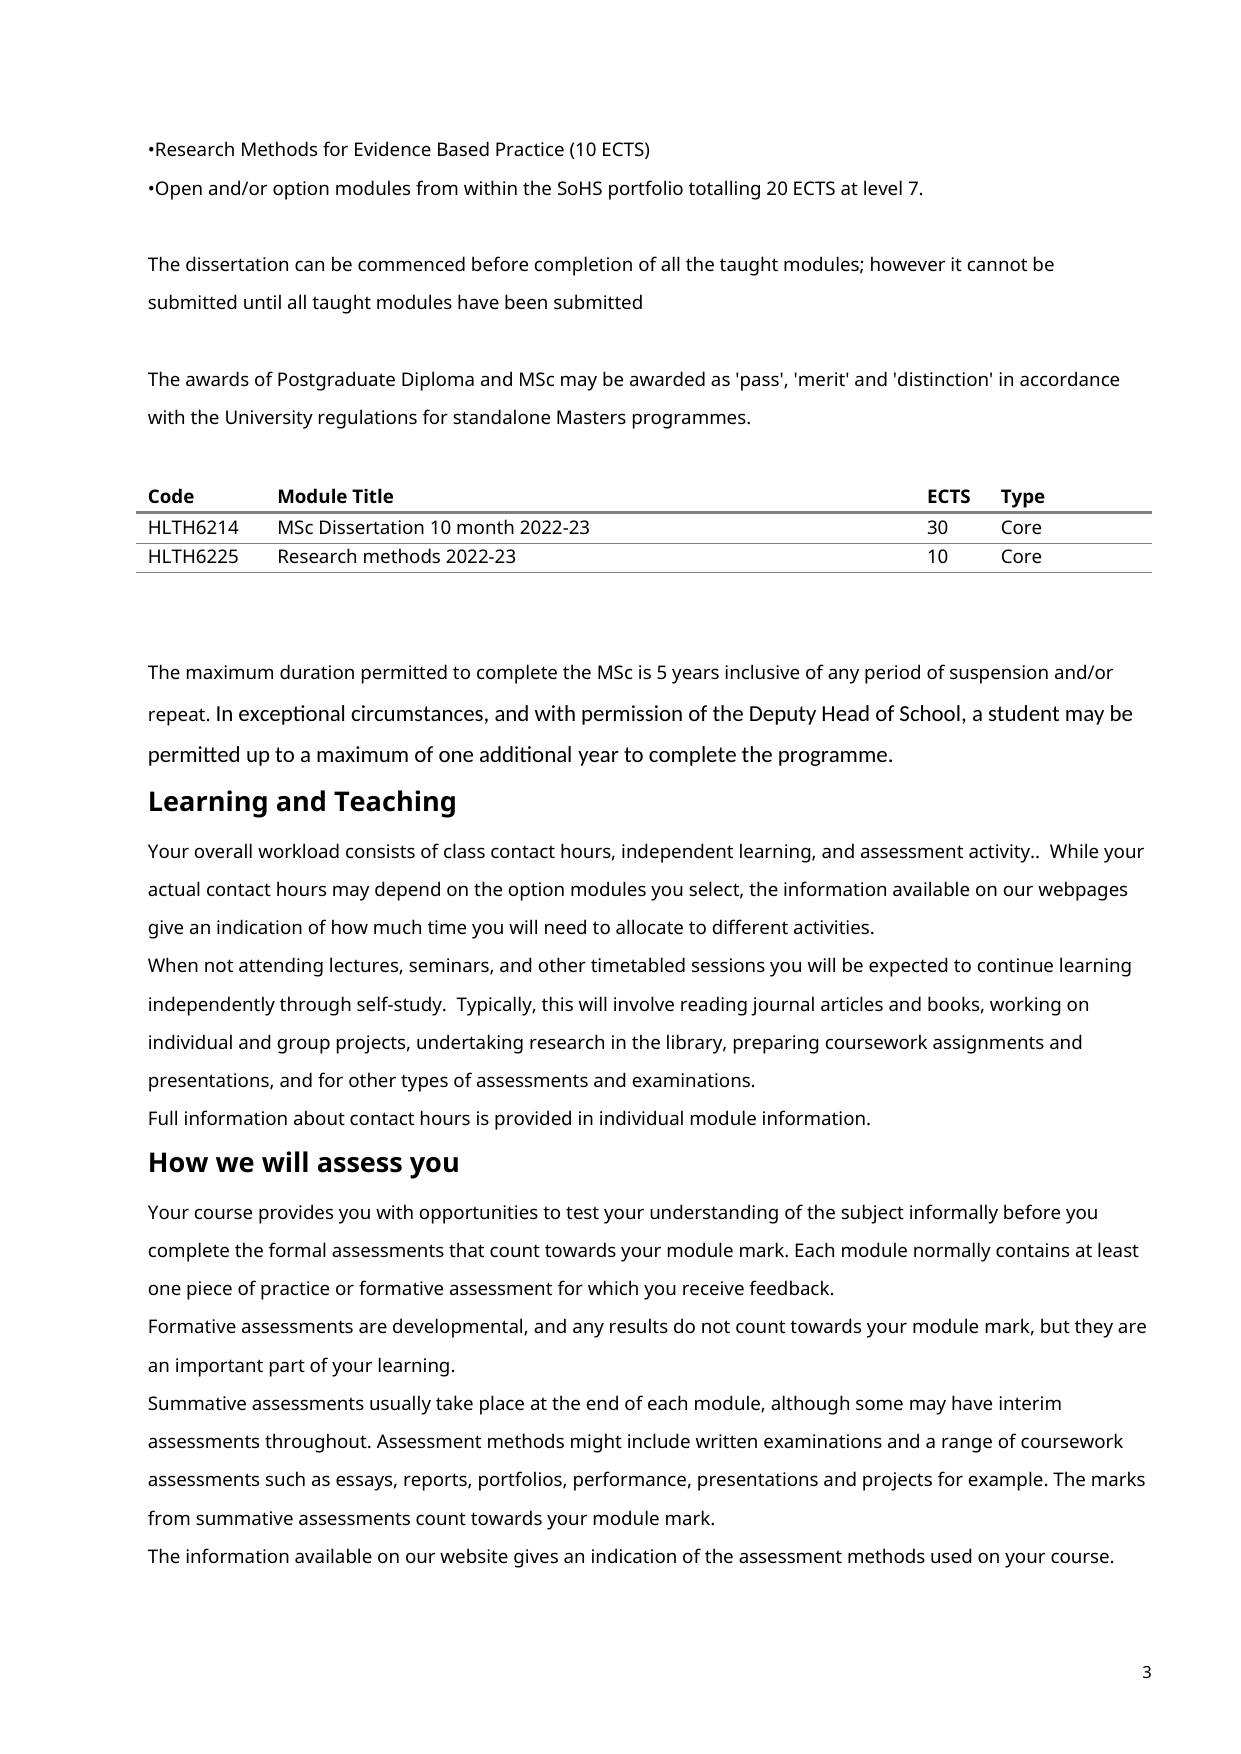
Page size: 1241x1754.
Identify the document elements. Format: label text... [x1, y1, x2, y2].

table_cell Code [136, 483, 266, 511]
subtitle How we will assess you [148, 1144, 1152, 1181]
text Your overall workload consists of class contact hours, independent learning, and assessment activity.. While your actual contact hours may depend on the option modules you select, the information available on our webpages give an indication of how much time you will need to allocate to different activities. [148, 838, 1152, 940]
table_header •Research Methods for Evidence Based Practice (10 ECTS) •Open and/or option modules from within the SoHS portfolio totalling 20 ECTS at level 7. The dissertation can be commenced before completion of all the taught modules; however it cannot be submitted until all taught modules have been submitted The awards of Postgraduate Diploma and MSc may be awarded as 'pass', 'merit' and 'distinction' in accordance with the University regulations for standalone Masters programmes. [136, 137, 1152, 483]
text The maximum duration permitted to complete the MSc is 5 years inclusive of any period of suspension and/or repeat. In exceptional circumstances, and with permission of the Deputy Head of School, a student may be permitted up to a maximum of one additional year to complete the programme. [148, 659, 1152, 769]
text Summative assessments usually take place at the end of each module, although some may have interim assessments throughout. Assessment methods might include written examinations and a range of coursework assessments such as essays, reports, portfolios, performance, presentations and projects for example. The marks from summative assessments count towards your module mark. [148, 1390, 1152, 1530]
table_cell ECTS [916, 483, 989, 511]
table_cell Research methods 2022-23 [266, 544, 916, 572]
table_cell HLTH6225 [136, 544, 266, 572]
text Your course provides you with opportunities to test your understanding of the subject informally before you complete the formal assessments that count towards your module mark. Each module normally contains at least one piece of practice or formative assessment for which you receive feedback. [148, 1199, 1152, 1301]
table_cell HLTH6214 [136, 514, 266, 543]
text When not attending lectures, seminars, and other timetabled sessions you will be expected to continue learning independently through self-study. Typically, this will involve reading journal articles and books, working on individual and group projects, undertaking research in the library, preparing coursework assignments and presentations, and for other types of assessments and examinations. [148, 953, 1152, 1093]
table_cell Type [989, 483, 1152, 511]
text Formative assessments are developmental, and any results do not count towards your module mark, but they are an important part of your learning. [148, 1314, 1152, 1377]
subtitle Learning and Teaching [148, 783, 1152, 819]
table_cell 10 [916, 544, 989, 572]
table_cell Core [989, 514, 1152, 543]
table_cell MSc Dissertation 10 month 2022-23 [266, 514, 916, 543]
table_cell 30 [916, 514, 989, 543]
table_cell Module Title [266, 483, 916, 511]
table_cell Core [989, 544, 1152, 572]
text The information available on our website gives an indication of the assessment methods used on your course. [148, 1543, 1152, 1569]
text Full information about contact hours is provided in individual module information. [148, 1106, 1152, 1131]
